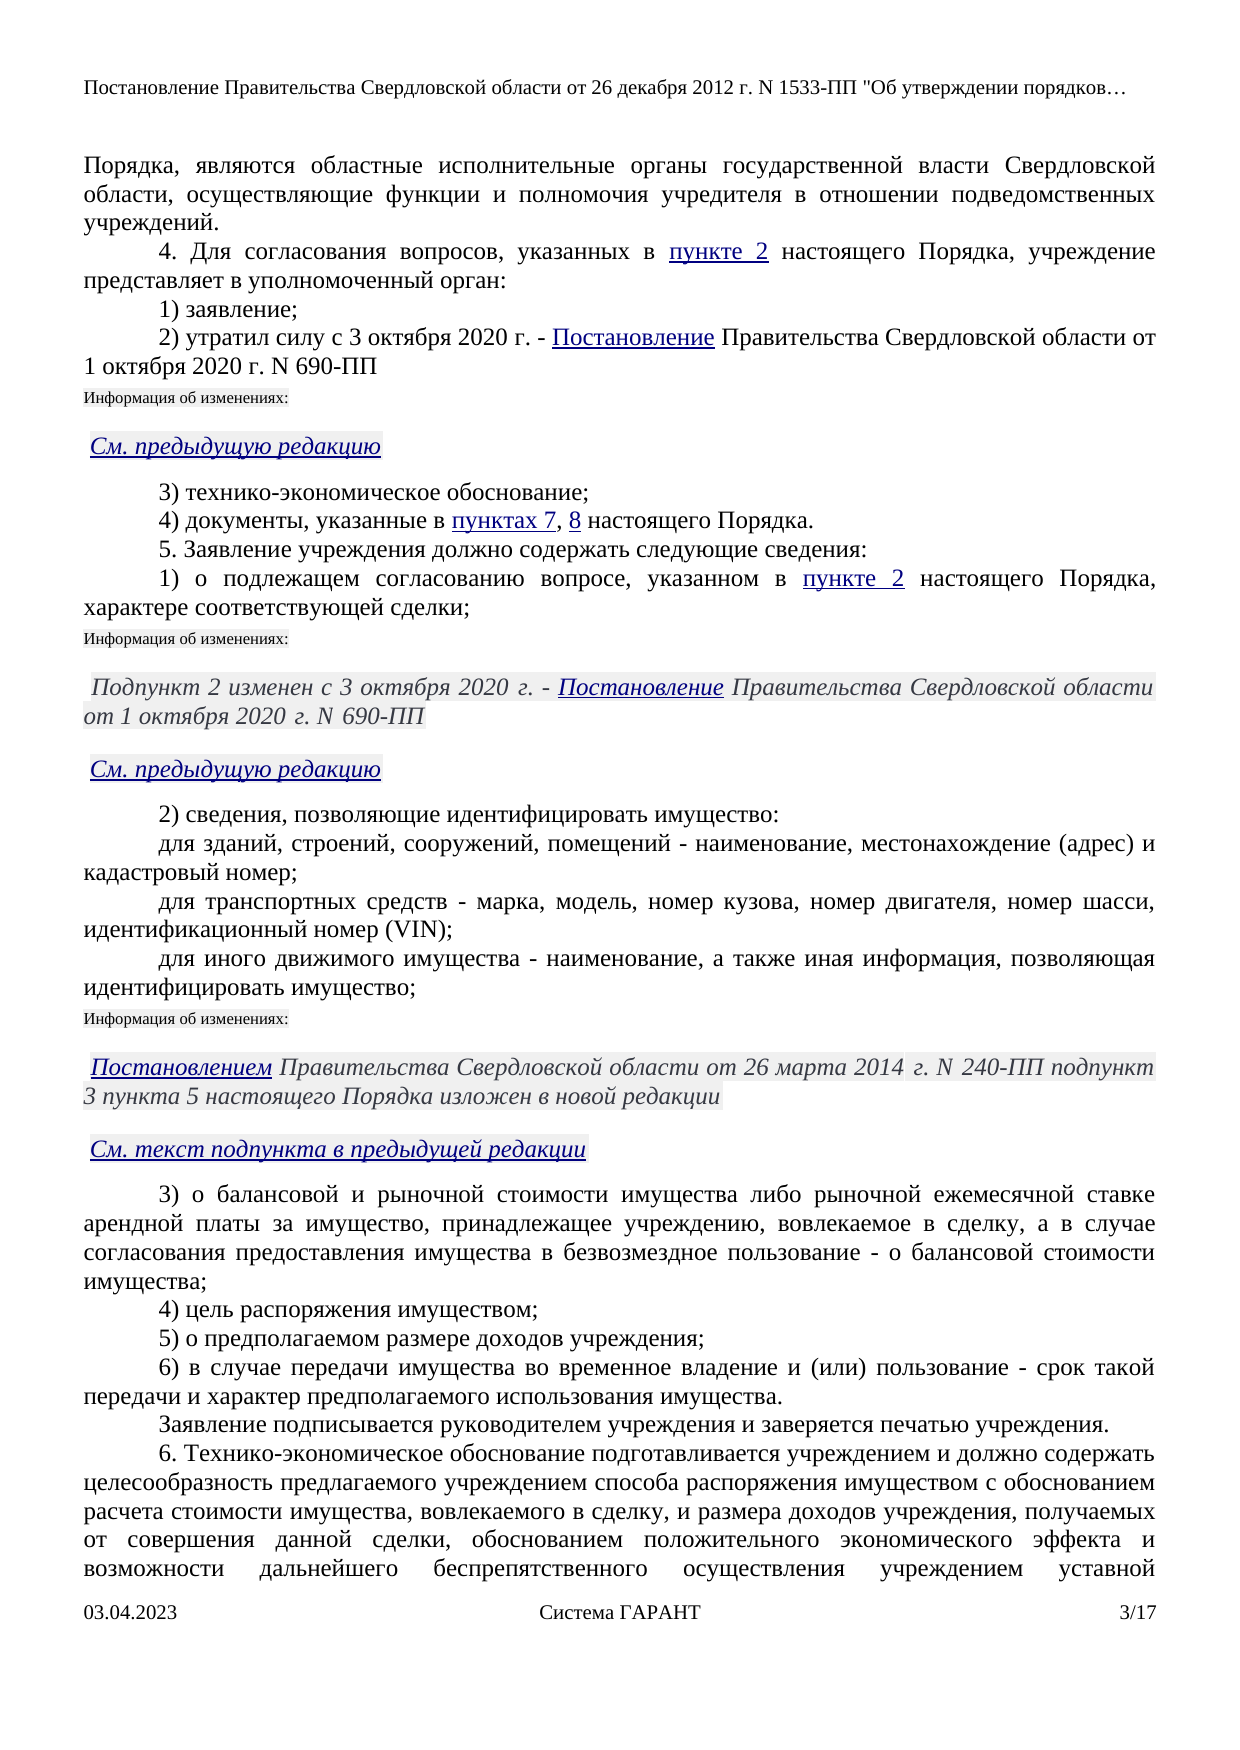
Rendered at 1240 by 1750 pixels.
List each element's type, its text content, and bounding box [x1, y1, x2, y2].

text 4. Для согласования вопросов, указанных в пункте 2 настоящего Порядка, учреждение представляет в уполномоченный орган: [83, 236, 1156, 294]
text См. текст подпункта в предыдущей редакции [83, 1134, 1156, 1163]
text 6) в случае передачи имущества во временное владение и (или) пользование - срок такой передачи и характер предполагаемого использования имущества. [83, 1352, 1156, 1409]
text См. предыдущую редакцию [83, 754, 1156, 783]
text 1) о подлежащем согласованию вопросе, указанном в пункте 2 настоящего Порядка, характере соответствующей сделки; [83, 563, 1156, 621]
text 4) документы, указанные в пунктах 7, 8 настоящего Порядка. [83, 506, 1156, 534]
text 3) технико-экономическое обоснование; [83, 477, 1156, 506]
text Информация об изменениях: [83, 628, 1156, 648]
text Информация об изменениях: [83, 1008, 1156, 1028]
text Постановлением Правительства Свердловской области от 26 марта 2014 г. N 240-ПП подпункт 3 пункта 5 настоящего Порядка изложен в новой редакции [83, 1052, 1156, 1110]
text 3) о балансовой и рыночной стоимости имущества либо рыночной ежемесячной ставке арендной платы за имущество, принадлежащее учреждению, вовлекаемое в сделку, а в случае согласования предоставления имущества в безвозмездное пользование - о балансовой стоимости имущества; [83, 1179, 1156, 1294]
text 2) утратил силу с 3 октября 2020 г. - Постановление Правительства Свердловской области от 1 октября 2020 г. N 690-ПП [83, 322, 1156, 380]
text 5. Заявление учреждения должно содержать следующие сведения: [83, 534, 1156, 563]
text для иного движимого имущества - наименование, а также иная информация, позволяющая идентифицировать имущество; [83, 943, 1156, 1001]
text 4) цель распоряжения имуществом; [83, 1294, 1156, 1323]
text 2) сведения, позволяющие идентифицировать имущество: [83, 799, 1156, 828]
text 6. Технико-экономическое обоснование подготавливается учреждением и должно содержать целесообразность предлагаемого учреждением способа распоряжения имуществом с обоснованием расчета стоимости имущества, вовлекаемого в сделку, и размера доходов учреждения, получаемых от совершения данной сделки, обоснованием положительного экономического эффекта и возможности дальнейшего беспрепятственного осуществления учреждением уставной [83, 1438, 1156, 1582]
text Заявление подписывается руководителем учреждения и заверяется печатью учреждения. [83, 1409, 1156, 1438]
text Информация об изменениях: [83, 388, 1156, 407]
text Подпункт 2 изменен с 3 октября 2020 г. - Постановление Правительства Свердловской области от 1 октября 2020 г. N 690-ПП [83, 672, 1156, 729]
text 1) заявление; [83, 294, 1156, 322]
text для транспортных средств - марка, модель, номер кузова, номер двигателя, номер шасси, идентификационный номер (VIN); [83, 886, 1156, 943]
text для зданий, строений, сооружений, помещений - наименование, местонахождение (адрес) и кадастровый номер; [83, 828, 1156, 886]
text 5) о предполагаемом размере доходов учреждения; [83, 1323, 1156, 1352]
text Порядка, являются областные исполнительные органы государственной власти Свердловской области, осуществляющие функции и полномочия учредителя в отношении подведомственных учреждений. [83, 150, 1156, 236]
text См. предыдущую редакцию [83, 431, 1156, 460]
